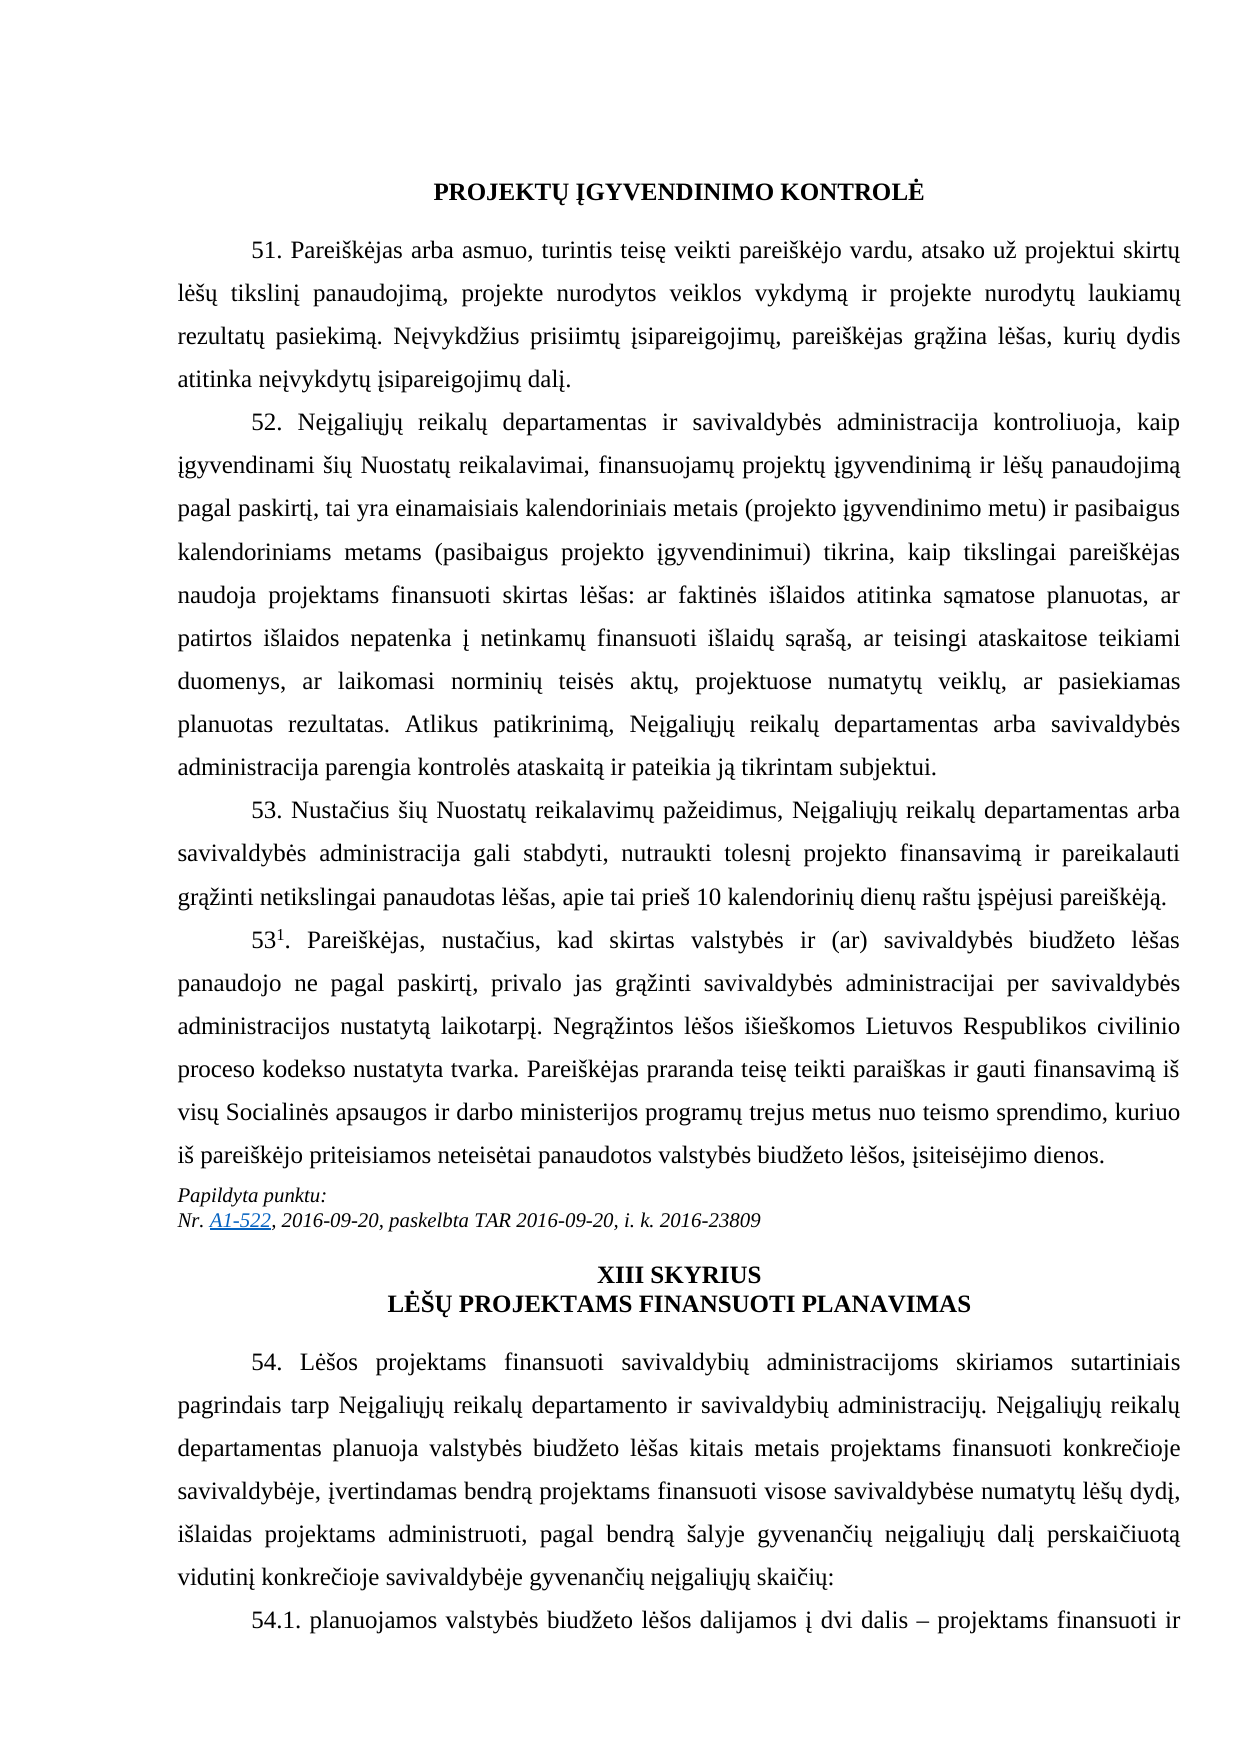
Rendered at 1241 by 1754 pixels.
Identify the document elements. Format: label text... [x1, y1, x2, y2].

text 53. Nustačius šių Nuostatų reikalavimų pažeidimus, Neįgaliųjų reikalų departamentas arba savivaldybės administracija gali stabdyti, nutraukti tolesnį projekto finansavimą ir pareikalauti grąžinti netikslingai panaudotas lėšas, apie tai prieš 10 kalendorinių dienų raštu įspėjusi pareiškėją. [177, 795, 1181, 910]
text LĖŠŲ PROJEKTAMS FINANSUOTI PLANAVIMAS [177, 1289, 1181, 1318]
text 51. Pareiškėjas arba asmuo, turintis teisę veikti pareiškėjo vardu, atsako už projektui skirtų lėšų tikslinį panaudojimą, projekte nurodytos veiklos vykdymą ir projekte nurodytų laukiamų rezultatų pasiekimą. Neįvykdžius prisiimtų įsipareigojimų, pareiškėjas grąžina lėšas, kurių dydis atitinka neįvykdytų įsipareigojimų dalį. [177, 235, 1181, 393]
text 54. Lėšos projektams finansuoti savivaldybių administracijoms skiriamos sutartiniais pagrindais tarp Neįgaliųjų reikalų departamento ir savivaldybių administracijų. Neįgaliųjų reikalų departamentas planuoja valstybės biudžeto lėšas kitais metais projektams finansuoti konkrečioje savivaldybėje, įvertindamas bendrą projektams finansuoti visose savivaldybėse numatytų lėšų dydį, išlaidas projektams administruoti, pagal bendrą šalyje gyvenančių neįgaliųjų dalį perskaičiuotą vidutinį konkrečioje savivaldybėje gyvenančių neįgaliųjų skaičių: [177, 1347, 1181, 1591]
text XIII SKYRIUS [177, 1260, 1181, 1289]
text 531. Pareiškėjas, nustačius, kad skirtas valstybės ir (ar) savivaldybės biudžeto lėšas panaudojo ne pagal paskirtį, privalo jas grąžinti savivaldybės administracijai per savivaldybės administracijos nustatytą laikotarpį. Negrąžintos lėšos išieškomos Lietuvos Respublikos civilinio proceso kodekso nustatyta tvarka. Pareiškėjas praranda teisę teikti paraiškas ir gauti finansavimą iš visų Socialinės apsaugos ir darbo ministerijos programų trejus metus nuo teismo sprendimo, kuriuo iš pareiškėjo priteisiamos neteisėtai panaudotos valstybės biudžeto lėšos, įsiteisėjimo dienos. [177, 925, 1181, 1169]
text PROJEKTŲ ĮGYVENDINIMO KONTROLĖ [177, 177, 1181, 206]
text 52. Neįgaliųjų reikalų departamentas ir savivaldybės administracija kontroliuoja, kaip įgyvendinami šių Nuostatų reikalavimai, finansuojamų projektų įgyvendinimą ir lėšų panaudojimą pagal paskirtį, tai yra einamaisiais kalendoriniais metais (projekto įgyvendinimo metu) ir pasibaigus kalendoriniams metams (pasibaigus projekto įgyvendinimui) tikrina, kaip tikslingai pareiškėjas naudoja projektams finansuoti skirtas lėšas: ar faktinės išlaidos atitinka sąmatose planuotas, ar patirtos išlaidos nepatenka į netinkamų finansuoti išlaidų sąrašą, ar teisingi ataskaitose teikiami duomenys, ar laikomasi norminių teisės aktų, projektuose numatytų veiklų, ar pasiekiamas planuotas rezultatas. Atlikus patikrinimą, Neįgaliųjų reikalų departamentas arba savivaldybės administracija parengia kontrolės ataskaitą ir pateikia ją tikrintam subjektui. [177, 407, 1181, 781]
text Papildyta punktu: [177, 1183, 1181, 1207]
text Nr. A1-522, 2016-09-20, paskelbta TAR 2016-09-20, i. k. 2016-23809 [177, 1207, 1181, 1232]
text 54.1. planuojamos valstybės biudžeto lėšos dalijamos į dvi dalis – projektams finansuoti ir [177, 1605, 1181, 1634]
